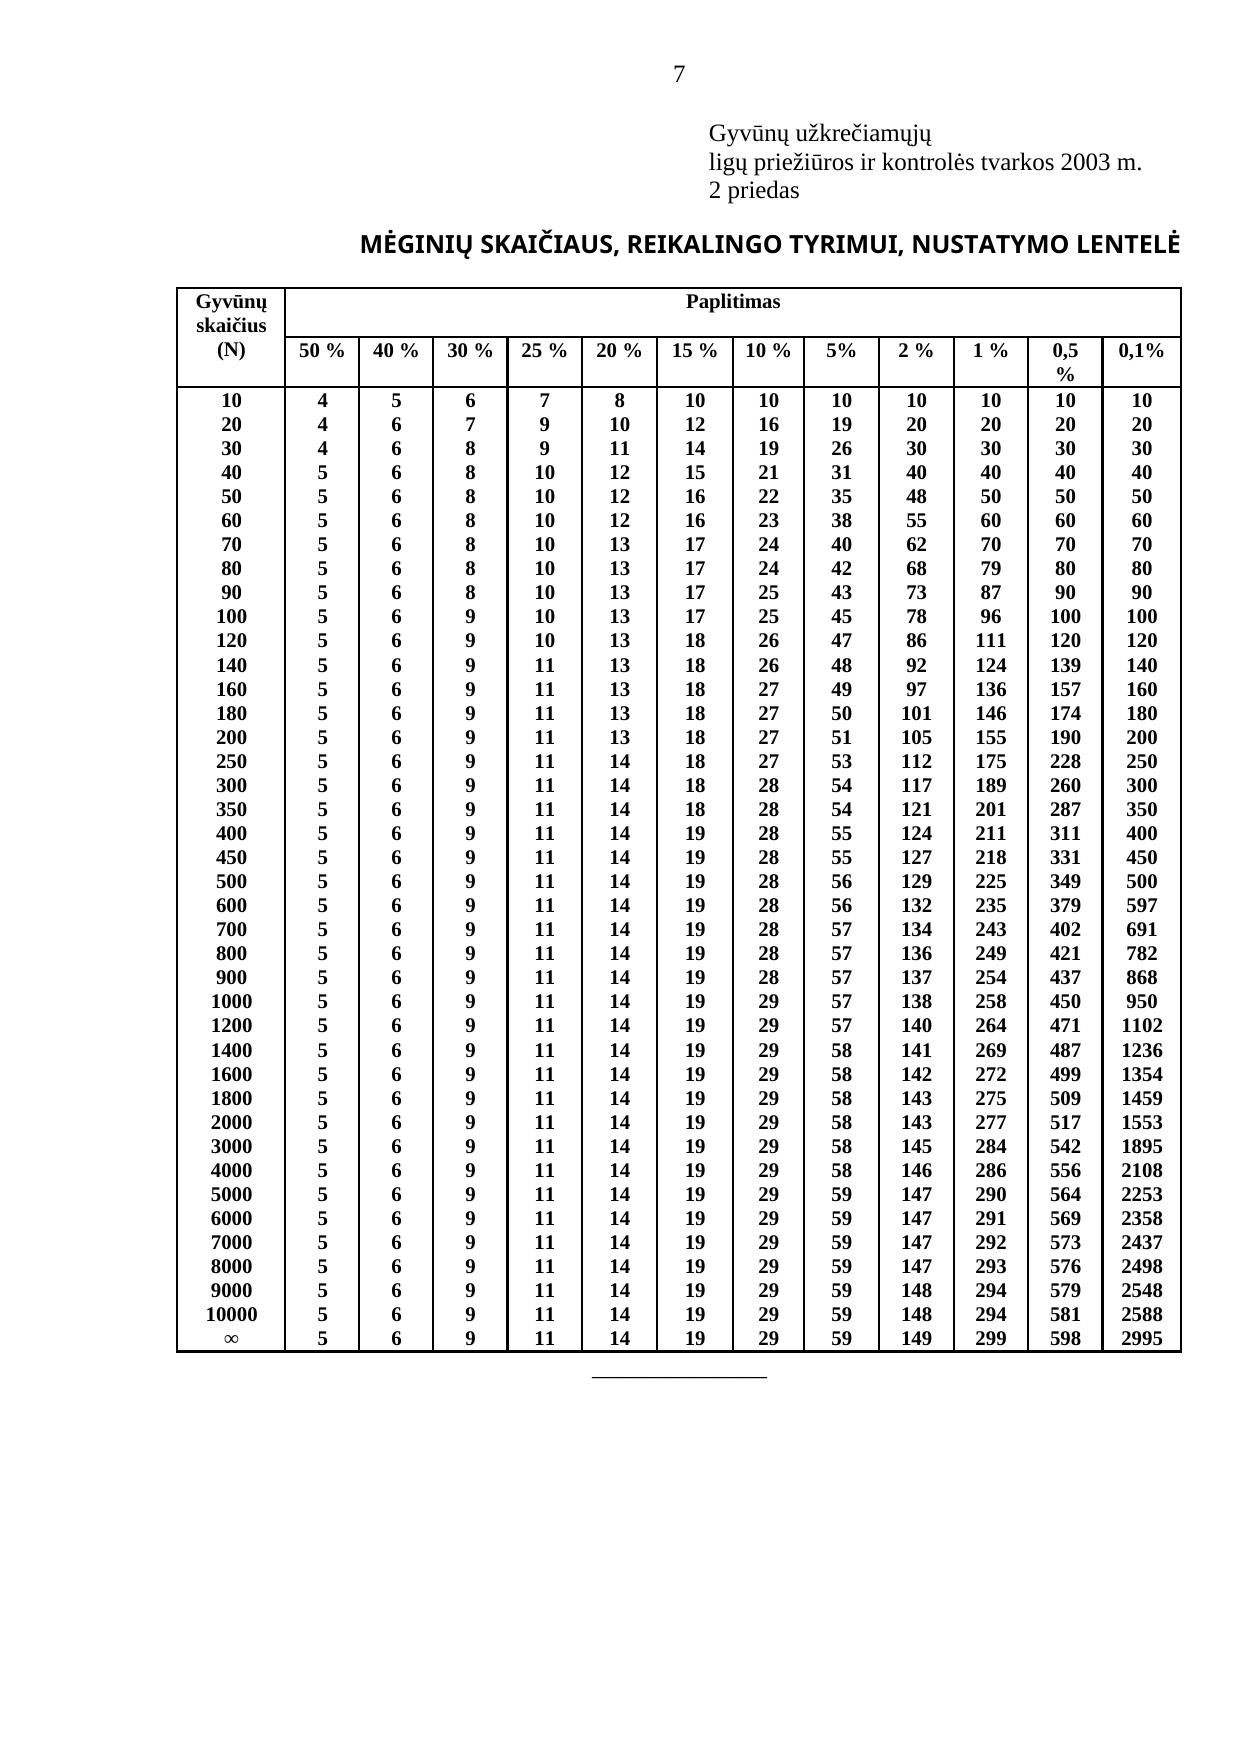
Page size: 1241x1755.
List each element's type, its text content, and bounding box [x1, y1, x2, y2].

table_header Gyvūnų skaičius (N) [178, 289, 284, 386]
table_cell 1 % [955, 338, 1027, 386]
table_cell 15 % [658, 338, 732, 386]
table_cell 40 % [360, 338, 432, 386]
table_cell 2 % [880, 338, 953, 386]
table_cell 10 % [734, 338, 803, 386]
table_cell 10 12 14 15 16 16 17 17 17 17 18 18 18 18 18 18 18 18 19 19 19 19 19 19 19 19 19 19 19 19 19 19 19 19 19 19 19 19 19 19 [658, 388, 732, 1350]
table_cell 20 % [583, 338, 656, 386]
table_cell 7 9 9 10 10 10 10 10 10 10 10 11 11 11 11 11 11 11 11 11 11 11 11 11 11 11 11 11 11 11 11 11 11 11 11 11 11 11 11 11 [509, 388, 581, 1350]
table_header Paplitimas [286, 289, 1180, 336]
table_cell 10 20 30 40 50 60 70 80 90 100 120 140 160 180 200 250 300 350 400 450 500 600 700 800 900 1000 1200 1400 1600 1800 2000 3000 4000 5000 6000 7000 8000 9000 10000 ∞ [178, 388, 284, 1350]
table_cell 0,5 % [1029, 338, 1101, 386]
table_cell 10 20 30 40 50 60 70 79 87 96 111 124 136 146 155 175 189 201 211 218 225 235 243 249 254 258 264 269 272 275 277 284 286 290 291 292 293 294 294 299 [955, 388, 1027, 1350]
text ______________ [177, 1353, 1181, 1381]
table_cell 10 16 19 21 22 23 24 24 25 25 26 26 27 27 27 27 28 28 28 28 28 28 28 28 28 29 29 29 29 29 29 29 29 29 29 29 29 29 29 29 [734, 388, 803, 1350]
table_cell 10 20 30 40 50 60 70 80 90 100 120 139 157 174 190 228 260 287 311 331 349 379 402 421 437 450 471 487 499 509 517 542 556 564 569 573 576 579 581 598 [1029, 388, 1101, 1350]
table_cell 10 20 30 40 48 55 62 68 73 78 86 92 97 101 105 112 117 121 124 127 129 132 134 136 137 138 140 141 142 143 143 145 146 147 147 147 147 148 148 149 [880, 388, 953, 1350]
table_cell 10 20 30 40 50 60 70 80 90 100 120 140 160 180 200 250 300 350 400 450 500 597 691 782 868 950 1102 1236 1354 1459 1553 1895 2108 2253 2358 2437 2498 2548 2588 2995 [1104, 388, 1180, 1350]
text 2 priedas [177, 176, 1181, 204]
table_cell 5% [805, 338, 878, 386]
table_cell 0,1% [1104, 338, 1180, 386]
table_cell 30 % [434, 338, 506, 386]
table_cell 25 % [509, 338, 581, 386]
table_cell 6 7 8 8 8 8 8 8 8 9 9 9 9 9 9 9 9 9 9 9 9 9 9 9 9 9 9 9 9 9 9 9 9 9 9 9 9 9 9 9 [434, 388, 506, 1350]
table_cell 8 10 11 12 12 12 13 13 13 13 13 13 13 13 13 14 14 14 14 14 14 14 14 14 14 14 14 14 14 14 14 14 14 14 14 14 14 14 14 14 [583, 388, 656, 1350]
text ligų priežiūros ir kontrolės tvarkos 2003 m. [177, 147, 1181, 176]
table_cell 4 4 4 5 5 5 5 5 5 5 5 5 5 5 5 5 5 5 5 5 5 5 5 5 5 5 5 5 5 5 5 5 5 5 5 5 5 5 5 5 [286, 388, 358, 1350]
text Gyvūnų užkrečiamųjų [177, 118, 1181, 147]
table_cell 5 6 6 6 6 6 6 6 6 6 6 6 6 6 6 6 6 6 6 6 6 6 6 6 6 6 6 6 6 6 6 6 6 6 6 6 6 6 6 6 [360, 388, 432, 1350]
table_cell 10 19 26 31 35 38 40 42 43 45 47 48 49 50 51 53 54 54 55 55 56 56 57 57 57 57 57 58 58 58 58 58 58 59 59 59 59 59 59 59 [805, 388, 878, 1350]
table_cell 50 % [286, 338, 358, 386]
text MĖGINIŲ SKAIČIAUS, REIKALINGO TYRIMUI, NUSTATYMO LENTELĖ [177, 233, 1181, 258]
